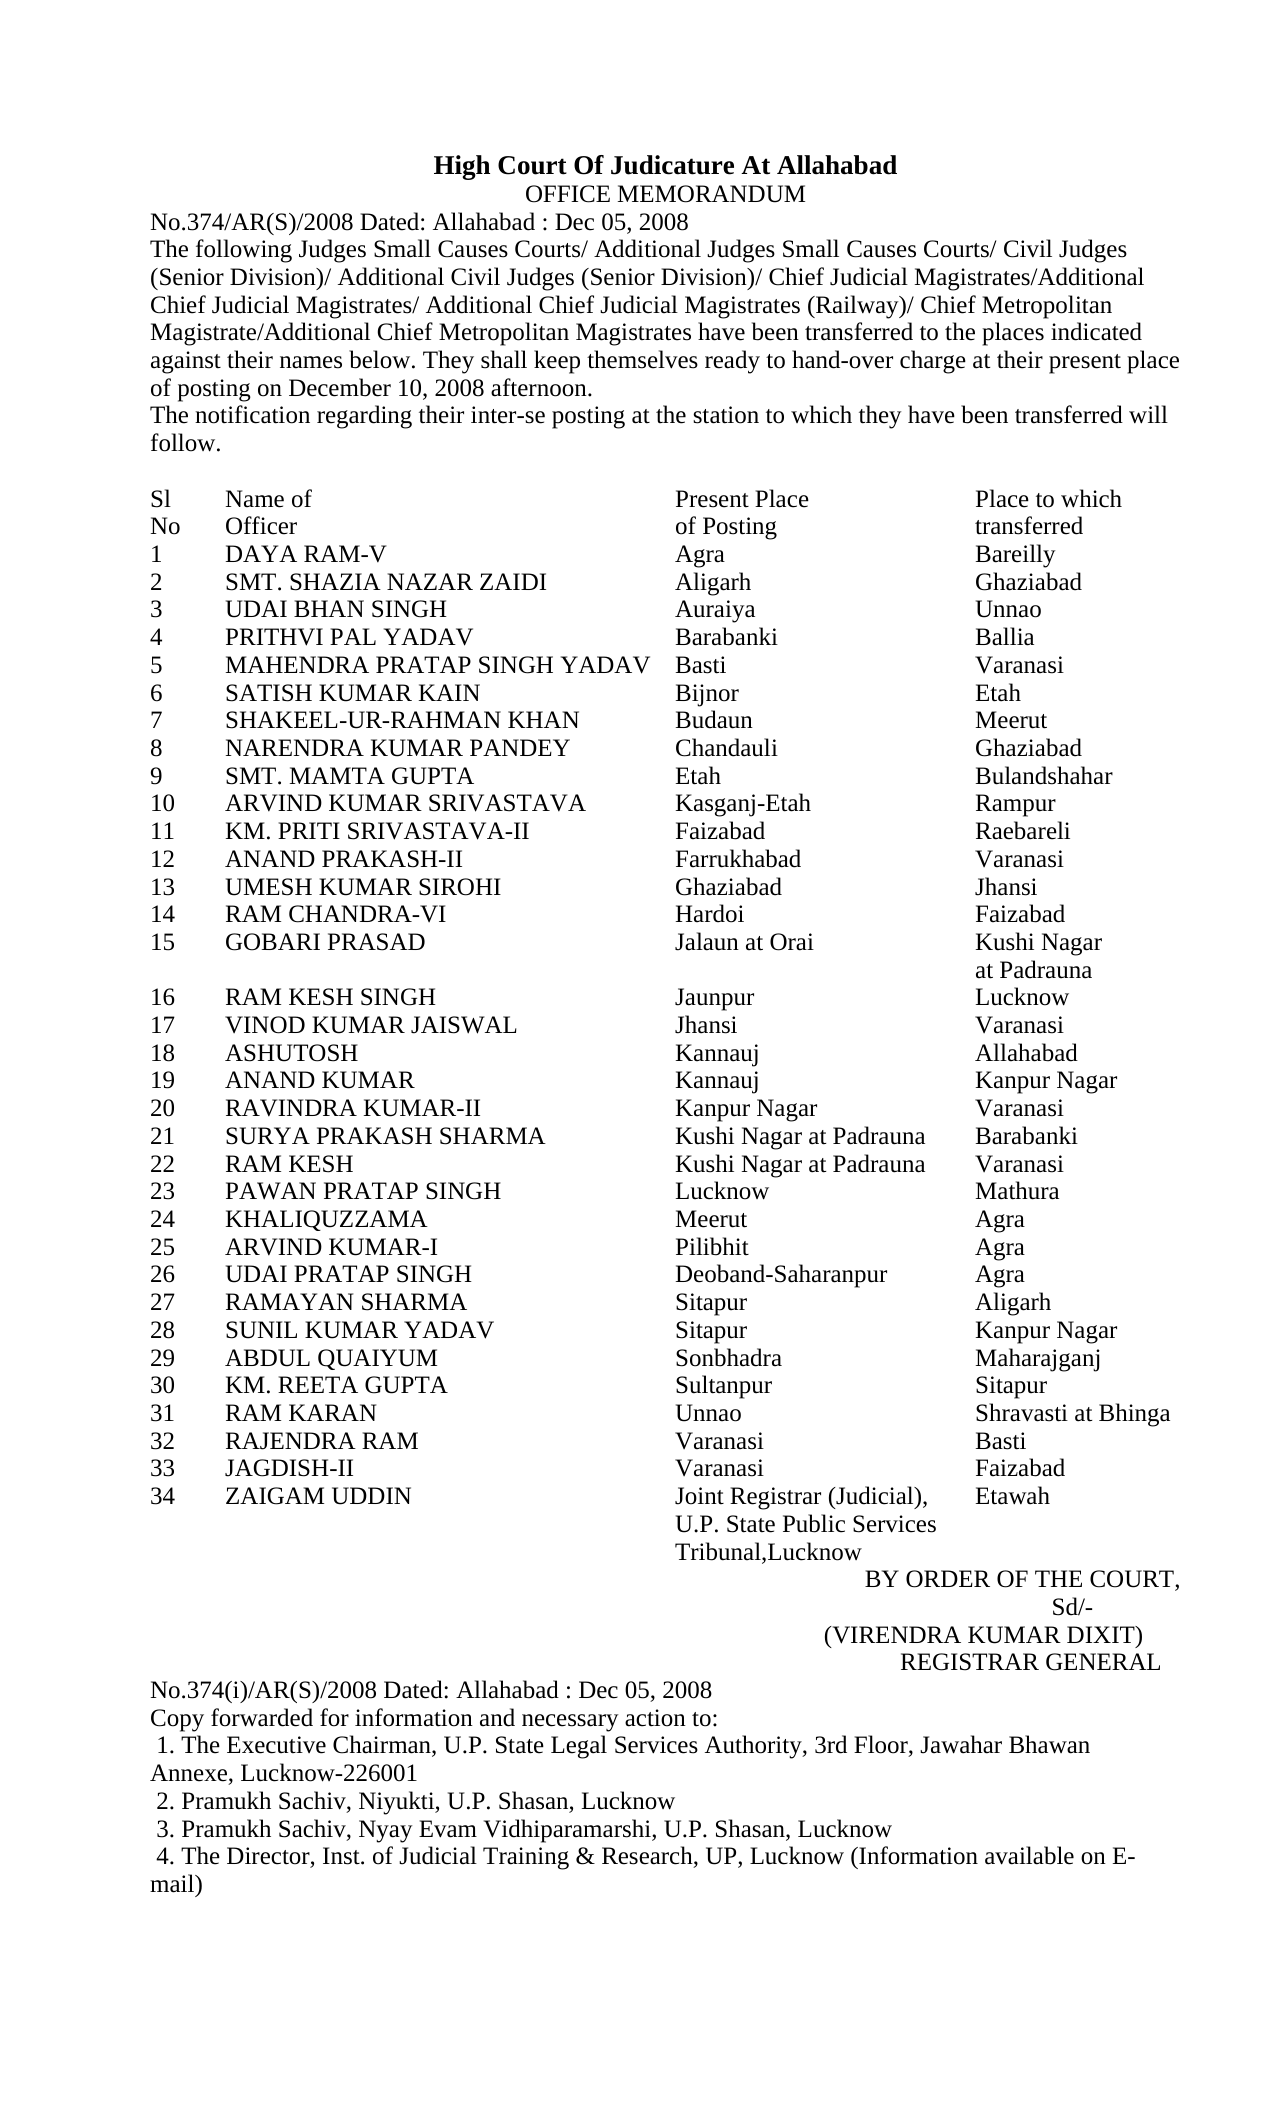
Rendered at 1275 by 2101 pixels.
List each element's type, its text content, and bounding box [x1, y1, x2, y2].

text 14 RAM CHANDRA-VI Hardoi Faizabad [150, 900, 1181, 928]
text No.374(i)/AR(S)/2008 Dated: Allahabad : Dec 05, 2008 [150, 1676, 1181, 1704]
text 3 UDAI BHAN SINGH Auraiya Unnao [150, 596, 1181, 623]
text (VIRENDRA KUMAR DIXIT) [150, 1621, 1181, 1648]
text 19 ANAND KUMAR Kannauj Kanpur Nagar [150, 1067, 1181, 1094]
text 11 KM. PRITI SRIVASTAVA-II Faizabad Raebareli [150, 817, 1181, 845]
text 1. The Executive Chairman, U.P. State Legal Services Authority, 3rd Floor, Jawahar Bhawan Annexe, Lucknow-226001 [150, 1732, 1181, 1787]
text Sl Name of Present Place Place to which [150, 485, 1181, 512]
text 12 ANAND PRAKASH-II Farrukhabad Varanasi [150, 845, 1181, 873]
text 3. Pramukh Sachiv, Nyay Evam Vidhiparamarshi, U.P. Shasan, Lucknow [150, 1815, 1181, 1842]
text 9 SMT. MAMTA GUPTA Etah Bulandshahar [150, 762, 1181, 789]
text 1 DAYA RAM-V Agra Bareilly [150, 540, 1181, 568]
text 2 SMT. SHAZIA NAZAR ZAIDI Aligarh Ghaziabad [150, 568, 1181, 596]
text 22 RAM KESH Kushi Nagar at Padrauna Varanasi [150, 1150, 1181, 1177]
text The notification regarding their inter-se posting at the station to which they have been transferred will follow. [150, 402, 1181, 457]
text 21 SURYA PRAKASH SHARMA Kushi Nagar at Padrauna Barabanki [150, 1122, 1181, 1150]
text 5 MAHENDRA PRATAP SINGH YADAV Basti Varanasi [150, 651, 1181, 679]
text BY ORDER OF THE COURT, [150, 1565, 1181, 1593]
text Chief Judicial Magistrates/ Additional Chief Judicial Magistrates (Railway)/ Chief Metropolitan [150, 291, 1181, 318]
text 29 ABDUL QUAIYUM Sonbhadra Maharajganj [150, 1344, 1181, 1371]
text 4. The Director, Inst. of Judicial Training & Research, UP, Lucknow (Information available on E-mail) [150, 1842, 1181, 1898]
text No.374/AR(S)/2008 Dated: Allahabad : Dec 05, 2008 [150, 208, 1181, 235]
text High Court Of Judicature At Allahabad [150, 150, 1181, 180]
text 8 NARENDRA KUMAR PANDEY Chandauli Ghaziabad [150, 734, 1181, 762]
text No Officer of Posting transferred [150, 512, 1181, 540]
text 31 RAM KARAN Unnao Shravasti at Bhinga [150, 1399, 1181, 1427]
text Copy forwarded for information and necessary action to: [150, 1704, 1181, 1732]
text U.P. State Public Services [150, 1510, 1181, 1538]
text 2. Pramukh Sachiv, Niyukti, U.P. Shasan, Lucknow [150, 1787, 1181, 1815]
text 4 PRITHVI PAL YADAV Barabanki Ballia [150, 623, 1181, 651]
text 25 ARVIND KUMAR-I Pilibhit Agra [150, 1233, 1181, 1261]
text 27 RAMAYAN SHARMA Sitapur Aligarh [150, 1288, 1181, 1316]
text 24 KHALIQUZZAMA Meerut Agra [150, 1205, 1181, 1233]
text Tribunal,Lucknow [600, 1538, 1181, 1565]
text REGISTRAR GENERAL [150, 1648, 1181, 1676]
text 7 SHAKEEL-UR-RAHMAN KHAN Budaun Meerut [150, 706, 1181, 734]
text 13 UMESH KUMAR SIROHI Ghaziabad Jhansi [150, 873, 1181, 900]
text 17 VINOD KUMAR JAISWAL Jhansi Varanasi [150, 1011, 1181, 1039]
text OFFICE MEMORANDUM [150, 180, 1181, 208]
text 30 KM. REETA GUPTA Sultanpur Sitapur [150, 1371, 1181, 1399]
text 6 SATISH KUMAR KAIN Bijnor Etah [150, 679, 1181, 706]
text 32 RAJENDRA RAM Varanasi Basti [150, 1427, 1181, 1454]
text at Padrauna [900, 956, 1181, 983]
text 28 SUNIL KUMAR YADAV Sitapur Kanpur Nagar [150, 1316, 1181, 1344]
text 10 ARVIND KUMAR SRIVASTAVA Kasganj-Etah Rampur [150, 789, 1181, 817]
text 15 GOBARI PRASAD Jalaun at Orai Kushi Nagar [150, 928, 1181, 956]
text The following Judges Small Causes Courts/ Additional Judges Small Causes Courts/ Civil Judges [150, 235, 1181, 263]
text 34 ZAIGAM UDDIN Joint Registrar (Judicial), Etawah [150, 1482, 1181, 1510]
text Magistrate/Additional Chief Metropolitan Magistrates have been transferred to the places indicated against their names below. They shall keep themselves ready to hand-over charge at their present place of posting on December 10, 2008 afternoon. [150, 318, 1181, 402]
text 33 JAGDISH-II Varanasi Faizabad [150, 1454, 1181, 1482]
text Sd/- [150, 1593, 1181, 1621]
text (Senior Division)/ Additional Civil Judges (Senior Division)/ Chief Judicial Magistrates/Additional [150, 263, 1181, 291]
text 20 RAVINDRA KUMAR-II Kanpur Nagar Varanasi [150, 1094, 1181, 1122]
text 26 UDAI PRATAP SINGH Deoband-Saharanpur Agra [150, 1261, 1181, 1288]
text 18 ASHUTOSH Kannauj Allahabad [150, 1039, 1181, 1067]
text 23 PAWAN PRATAP SINGH Lucknow Mathura [150, 1177, 1181, 1205]
text 16 RAM KESH SINGH Jaunpur Lucknow [150, 983, 1181, 1011]
